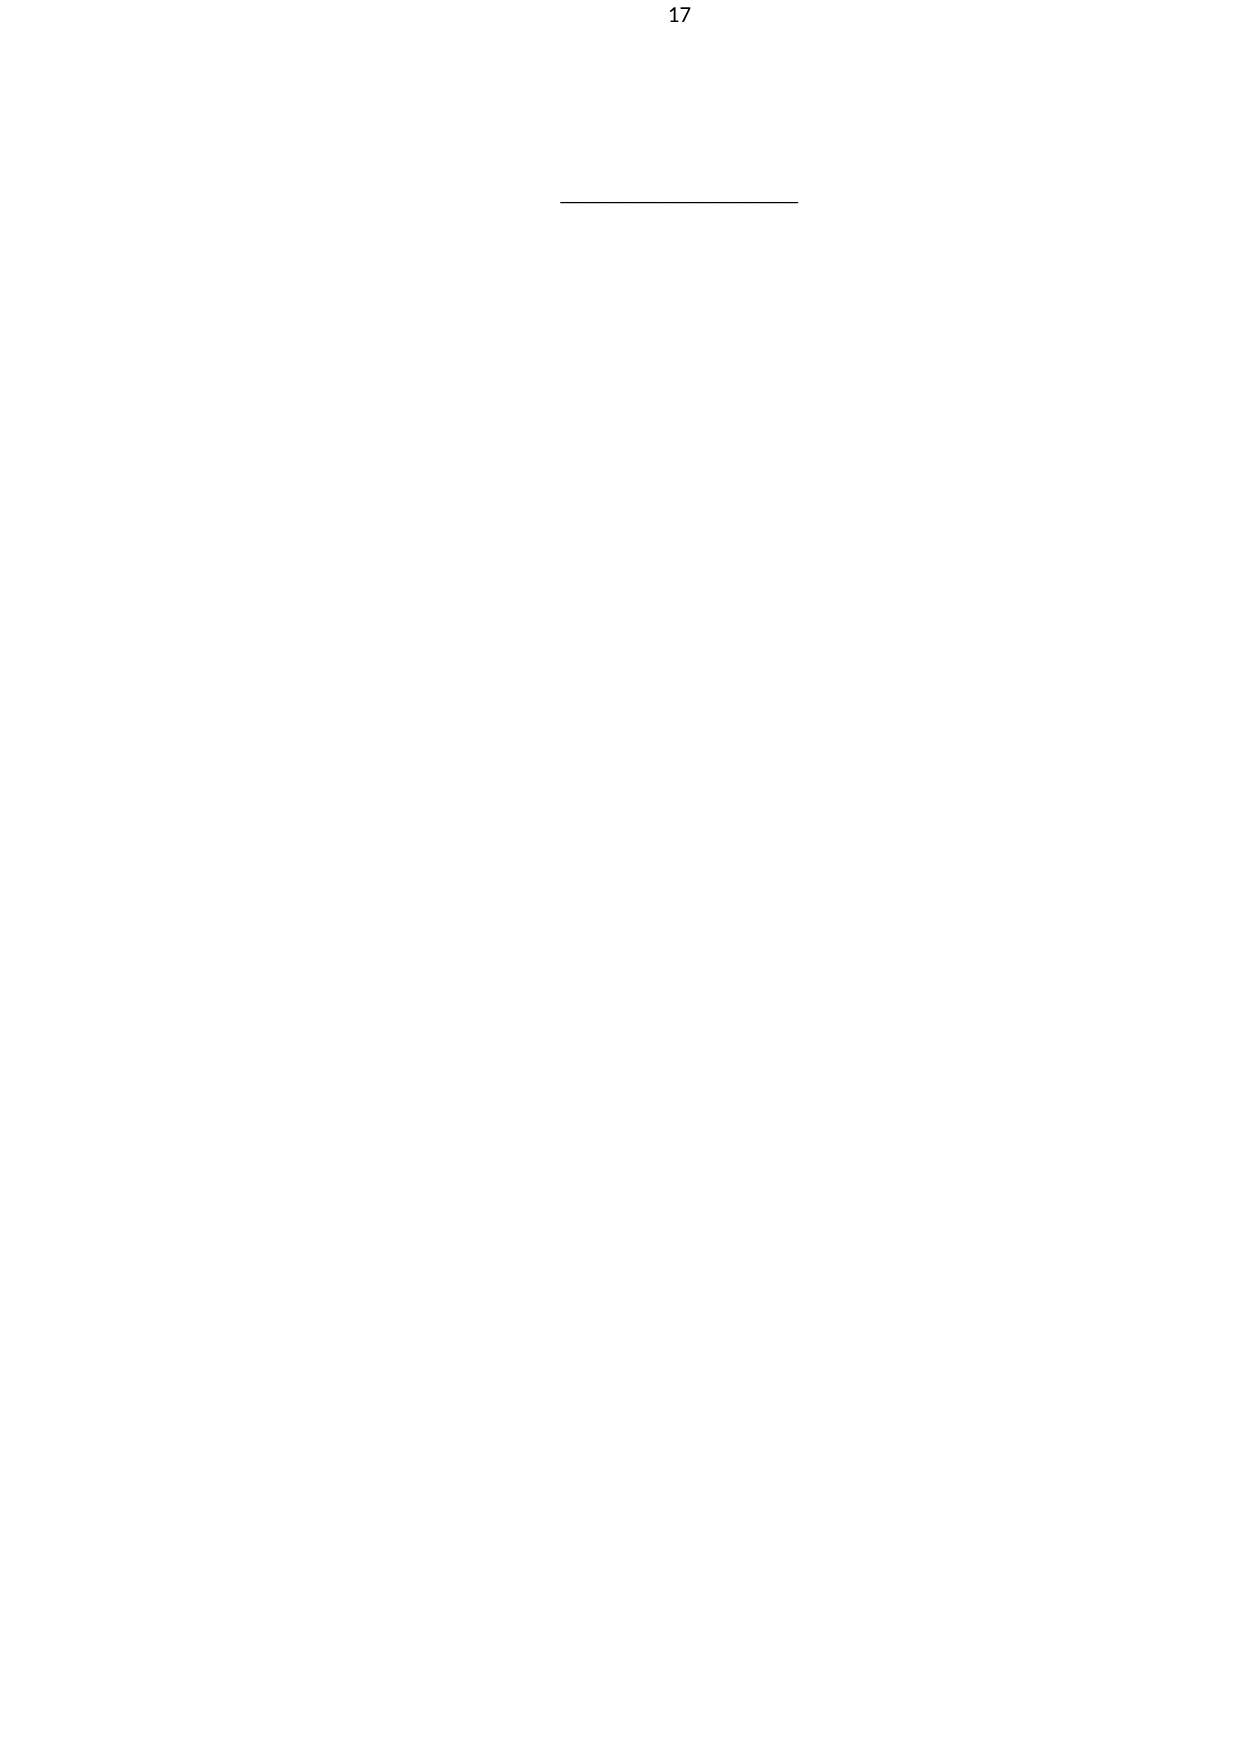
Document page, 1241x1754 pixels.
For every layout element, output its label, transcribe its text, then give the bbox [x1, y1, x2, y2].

text ___________________ [177, 177, 1181, 206]
